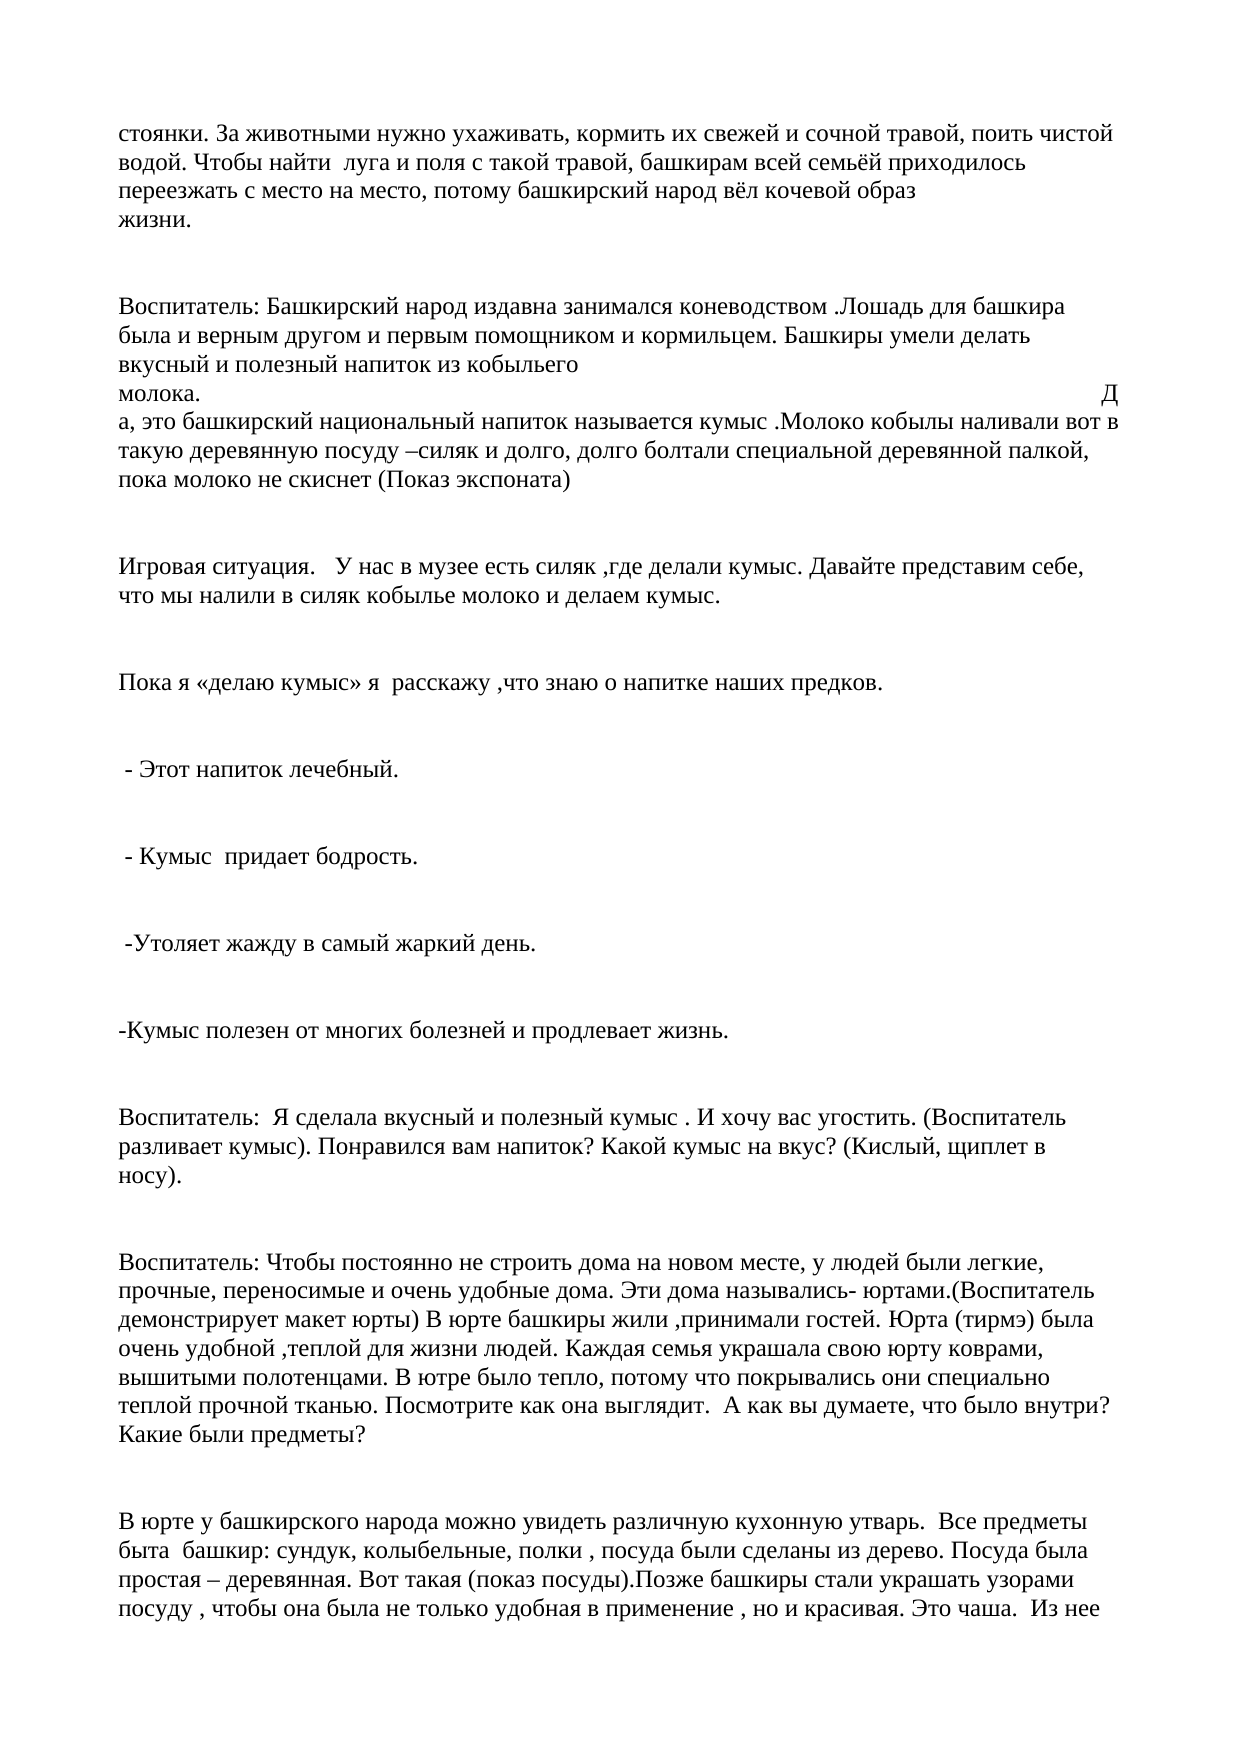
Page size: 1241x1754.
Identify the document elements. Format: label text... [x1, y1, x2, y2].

text - Кумыс придает бодрость. [118, 841, 1122, 870]
text - Этот напиток лечебный. [118, 754, 1122, 783]
text В юрте у башкирского народа можно увидеть различную кухонную утварь. Все предметы быта башкир: сундук, колыбельные, полки , посуда были сделаны из дерево. Посуда была простая – деревянная. Вот такая (показ посуды).Позже башкиры стали украшать узорами посуду , чтобы она была не только удобная в применение , но и красивая. Это чаша. Из нее [118, 1506, 1122, 1621]
text стоянки. За животными нужно ухаживать, кормить их свежей и сочной травой, поить чистой водой. Чтобы найти луга и поля с такой травой, башкирам всей семьёй приходилось переезжать с место на место, потому башкирский народ вёл кочевой образ жизни. [118, 118, 1122, 233]
text -Кумыс полезен от многих болезней и продлевает жизнь. [118, 1015, 1122, 1044]
text Воспитатель: Я сделала вкусный и полезный кумыс . И хочу вас угостить. (Воспитатель разливает кумыс). Понравился вам напиток? Какой кумыс на вкус? (Кислый, щиплет в носу). [118, 1102, 1122, 1188]
text Воспитатель: Башкирский народ издавна занимался коневодством .Лошадь для башкира была и верным другом и первым помощником и кормильцем. Башкиры умели делать вкусный и полезный напиток из кобыльего молока. Да, это башкирский национальный напиток называется кумыс .Молоко кобылы наливали вот в такую деревянную посуду –силяк и долго, долго болтали специальной деревянной палкой, пока молоко не скиснет (Показ экспоната) [118, 291, 1122, 493]
text Игровая ситуация. У нас в музее есть силяк ,где делали кумыс. Давайте представим себе, что мы налили в силяк кобылье молоко и делаем кумыс. [118, 551, 1122, 608]
text Воспитатель: Чтобы постоянно не строить дома на новом месте, у людей были легкие, прочные, переносимые и очень удобные дома. Эти дома назывались- юртами.(Воспитатель демонстрирует макет юрты) В юрте башкиры жили ,принимали гостей. Юрта (тирмэ) была очень удобной ,теплой для жизни людей. Каждая семья украшала свою юрту коврами, вышитыми полотенцами. В ютре было тепло, потому что покрывались они специально теплой прочной тканью. Посмотрите как она выглядит. А как вы думаете, что было внутри? Какие были предметы? [118, 1247, 1122, 1448]
text -Утоляет жажду в самый жаркий день. [118, 928, 1122, 957]
text Пока я «делаю кумыс» я расскажу ,что знаю о напитке наших предков. [118, 667, 1122, 696]
